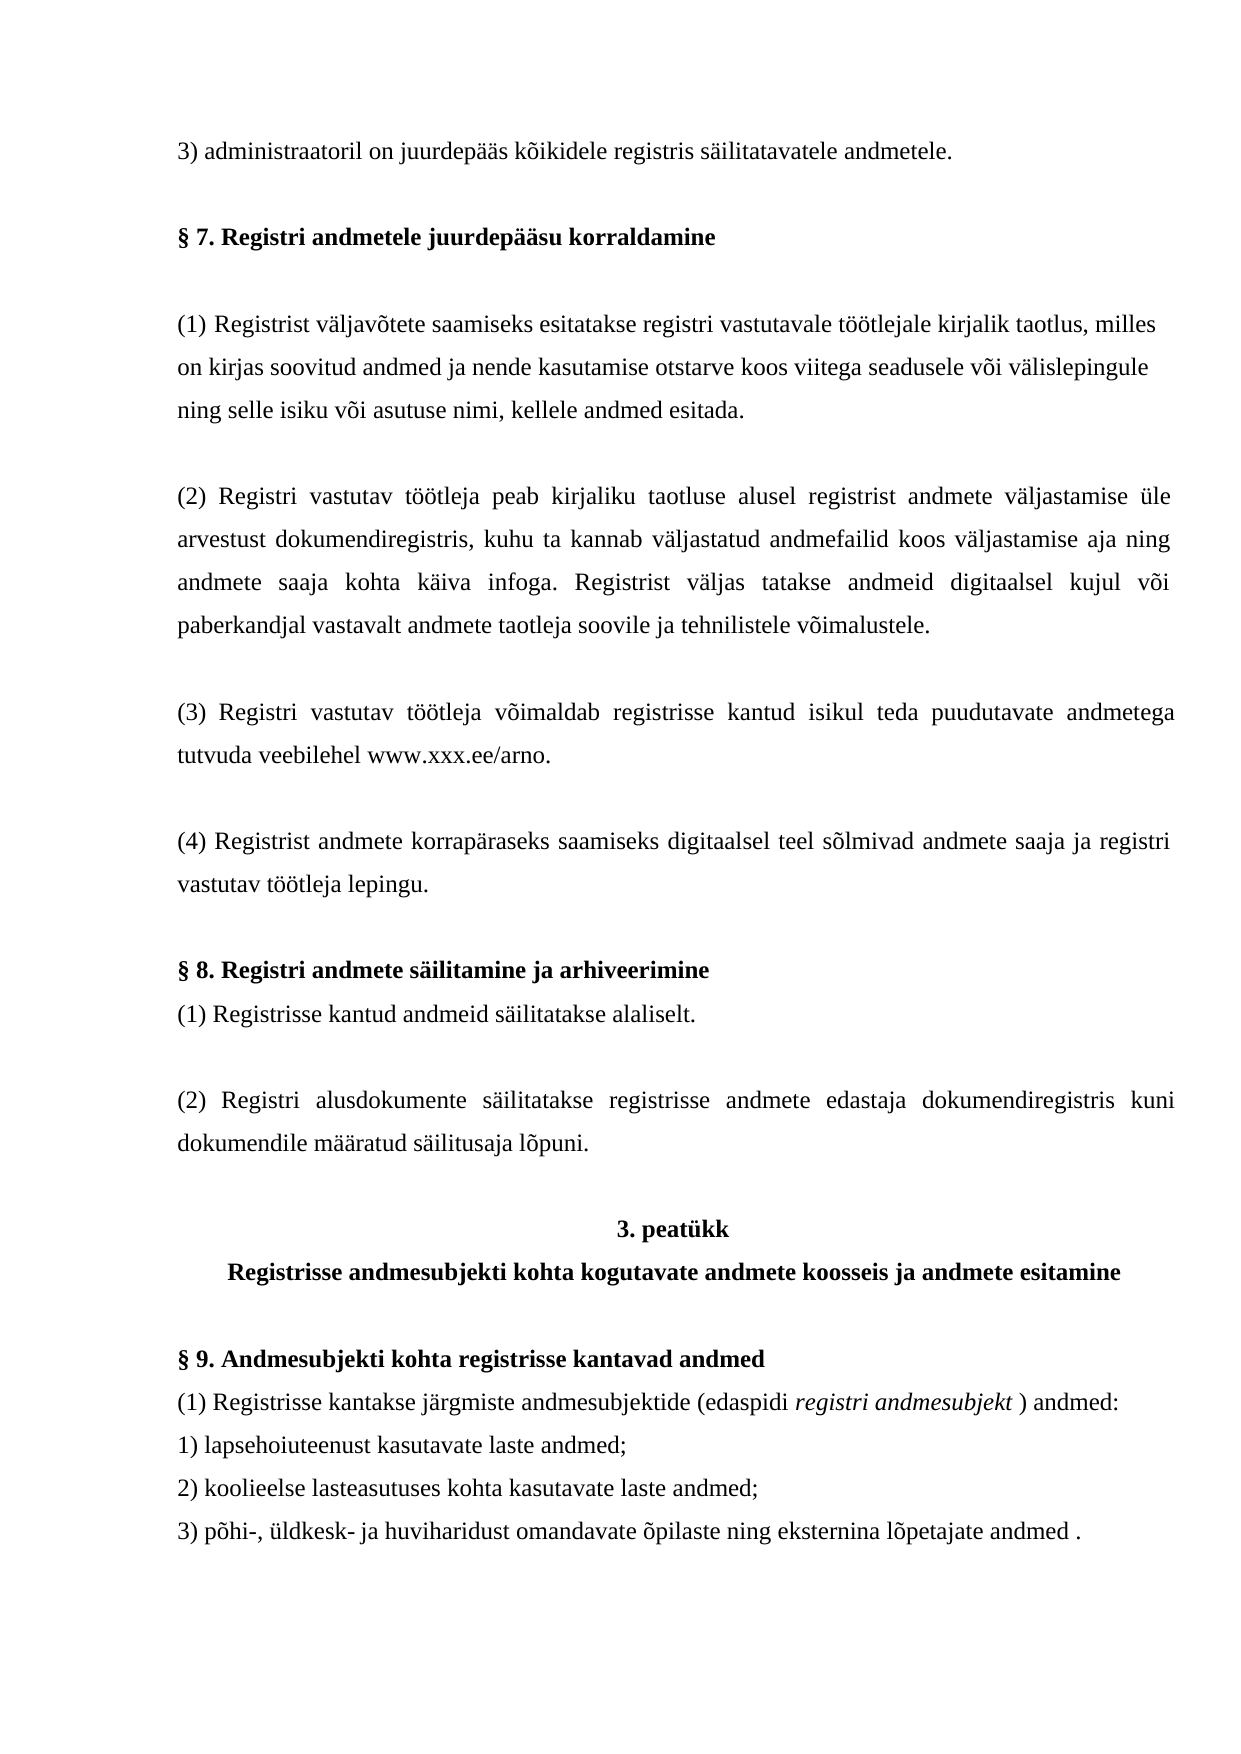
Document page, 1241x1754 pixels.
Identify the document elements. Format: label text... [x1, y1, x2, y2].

list Registri vastutav töötleja võimaldab registrisse kantud isikul teda puudutavate andmetega tutvuda veebilehel www.xxx.ee/arno. [177, 697, 1176, 769]
list Registrisse kantud andmeid säilitatakse alaliselt. [177, 999, 1176, 1027]
list administraatoril on juurdepääs kõikidele registris säilitatavatele andmetele. [177, 136, 1176, 165]
list Registri vastutav töötleja peab kirjaliku taotluse alusel registrist andmete väljastamise üle arvestust dokumendiregistris, kuhu ta kannab väljastatud andmefailid koos väljastamise aja ning andmete saaja kohta käiva infoga. Registrist väljas tatakse andmeid digitaalsel kujul või paberkandjal vastavalt andmete taotleja soovile ja tehnilistele võimalustele. [177, 481, 1171, 639]
text § 7. Registri andmetele juurdepääsu korraldamine [177, 222, 1176, 251]
text § 9. Andmesubjekti kohta registrisse kantavad andmed [177, 1344, 1176, 1372]
list koolieelse lasteasutuses kohta kasutavate laste andmed; [177, 1473, 1176, 1502]
text 3. peatükk [617, 1214, 1176, 1243]
text 3) põhi-, üldkesk- ja huviharidust omandavate õpilaste ning eksternina lõpetajate andmed . [177, 1516, 1176, 1545]
text § 8. Registri andmete säilitamine ja arhiveerimine [177, 956, 1176, 984]
list Registrist väljavõtete saamiseks esitatakse registri vastutavale töötlejale kirjalik taotlus, milles on kirjas soovitud andmed ja nende kasutamise otstarve koos viitega seadusele või välislepingule ning selle isiku või asutuse nimi, kellele andmed esitada. [177, 309, 1176, 424]
list Registrist andmete korrapäraseks saamiseks digitaalsel teel sõlmivad andmete saaja ja registri vastutav töötleja lepingu. [177, 826, 1171, 898]
text (1) Registrisse kantakse järgmiste andmesubjektide (edaspidi registri andmesubjekt ) andmed: [177, 1387, 1176, 1416]
text Registrisse andmesubjekti kohta kogutavate andmete koosseis ja andmete esitamine [227, 1257, 1176, 1286]
list Registri alusdokumente säilitatakse registrisse andmete edastaja dokumendiregistris kuni dokumendile määratud säilitusaja lõpuni. [177, 1085, 1176, 1157]
list lapsehoiuteenust kasutavate laste andmed; [177, 1430, 1176, 1459]
